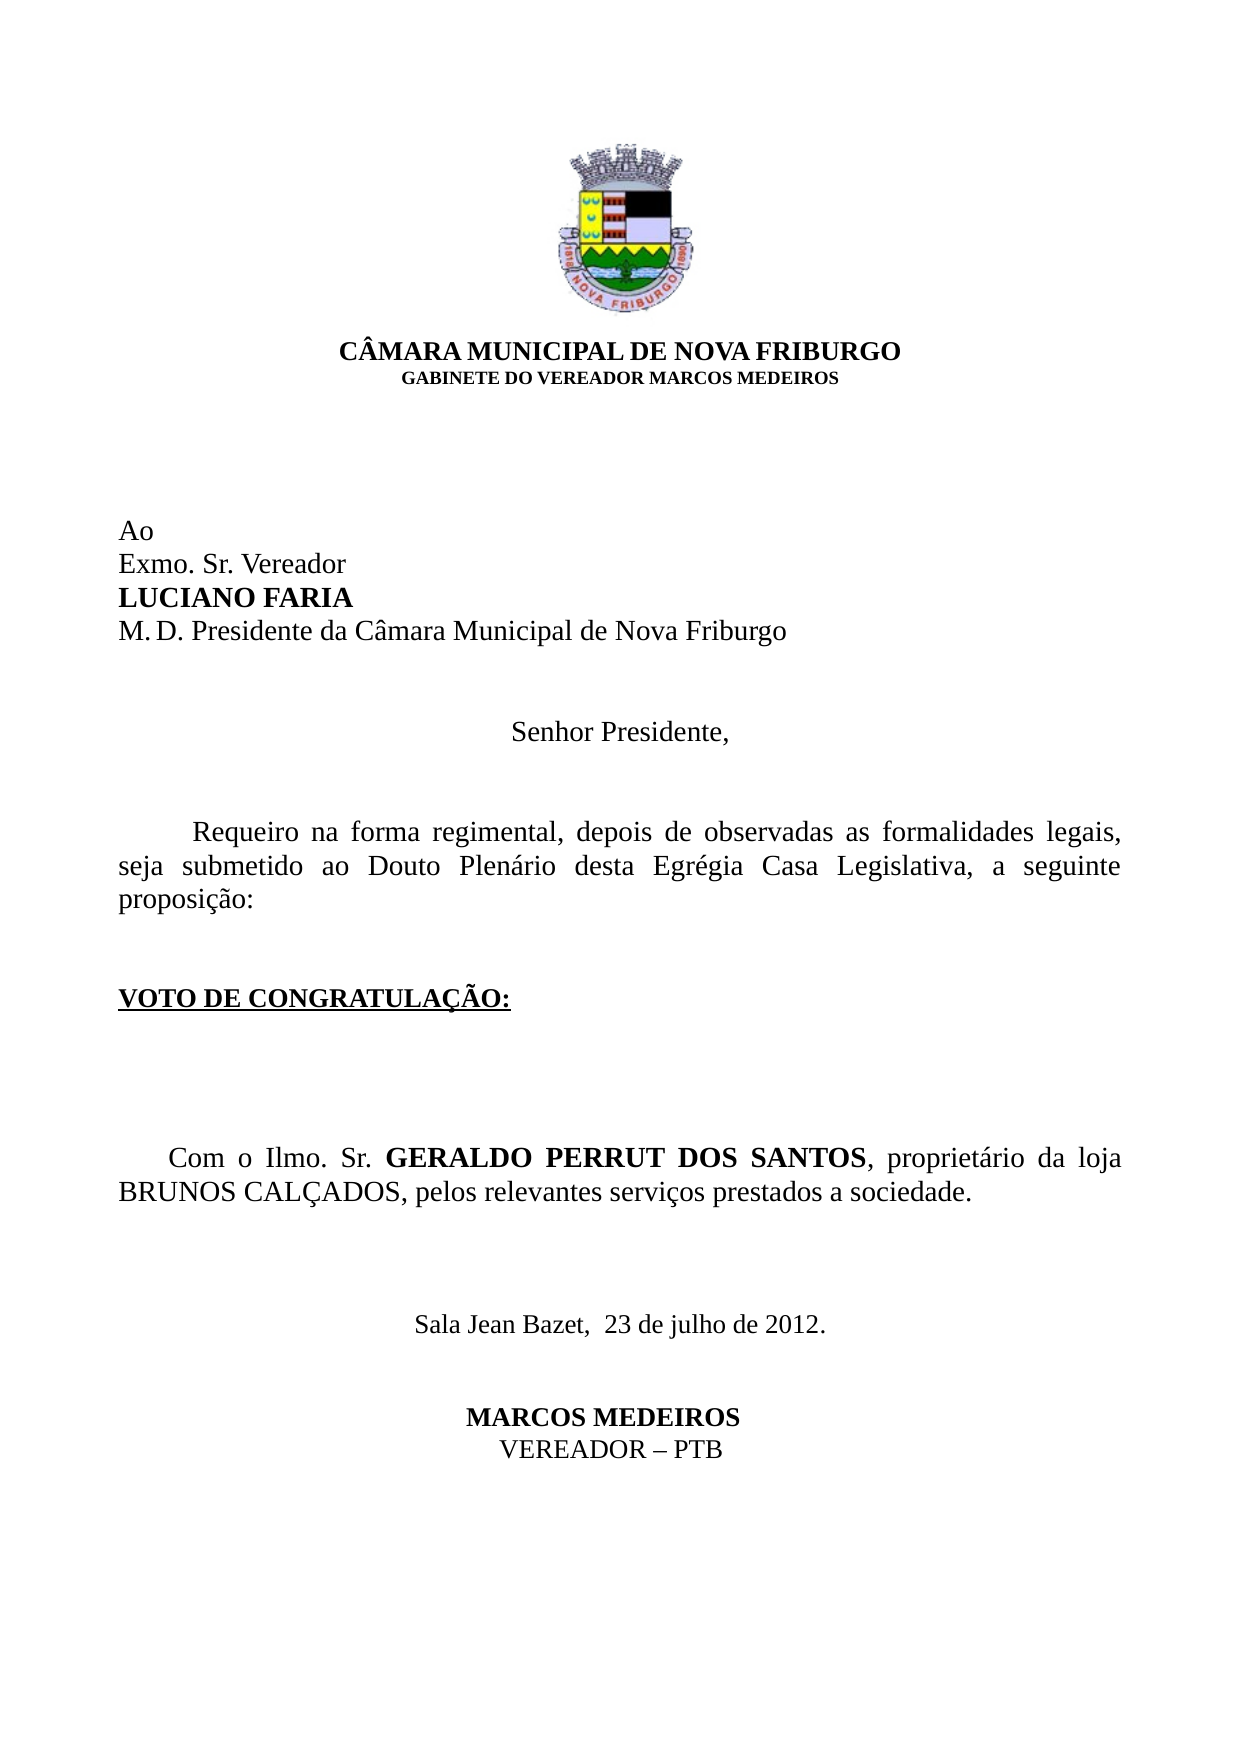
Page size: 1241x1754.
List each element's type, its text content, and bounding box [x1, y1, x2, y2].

text GABINETE DO VEREADOR MARCOS MEDEIROS [118, 367, 1122, 388]
text Sala Jean Bazet, 23 de julho de 2012. [118, 1308, 1122, 1339]
text VOTO DE CONGRATULAÇÃO: [118, 982, 1122, 1013]
text CÂMARA MUNICIPAL DE NOVA FRIBURGO [118, 335, 1122, 367]
text Senhor Presidente, [118, 714, 1122, 747]
list D. Presidente da Câmara Municipal de Nova Friburgo [118, 613, 1122, 647]
text Ao [118, 513, 1122, 546]
text Com o Ilmo. Sr. GERALDO PERRUT DOS SANTOS, proprietário da loja BRUNOS CALÇADOS, pelos relevantes serviços prestados a sociedade. [118, 1140, 1122, 1207]
text LUCIANO FARIA [118, 580, 1122, 613]
text Exmo. Sr. Vereador [118, 546, 1122, 580]
text Requeiro na forma regimental, depois de observadas as formalidades legais, seja submetido ao Douto Plenário desta Egrégia Casa Legislativa, a seguinte proposição: [118, 814, 1122, 915]
picture [537, 127, 703, 327]
text VEREADOR – PTB [118, 1433, 1122, 1464]
text MARCOS MEDEIROS [118, 1402, 1122, 1433]
